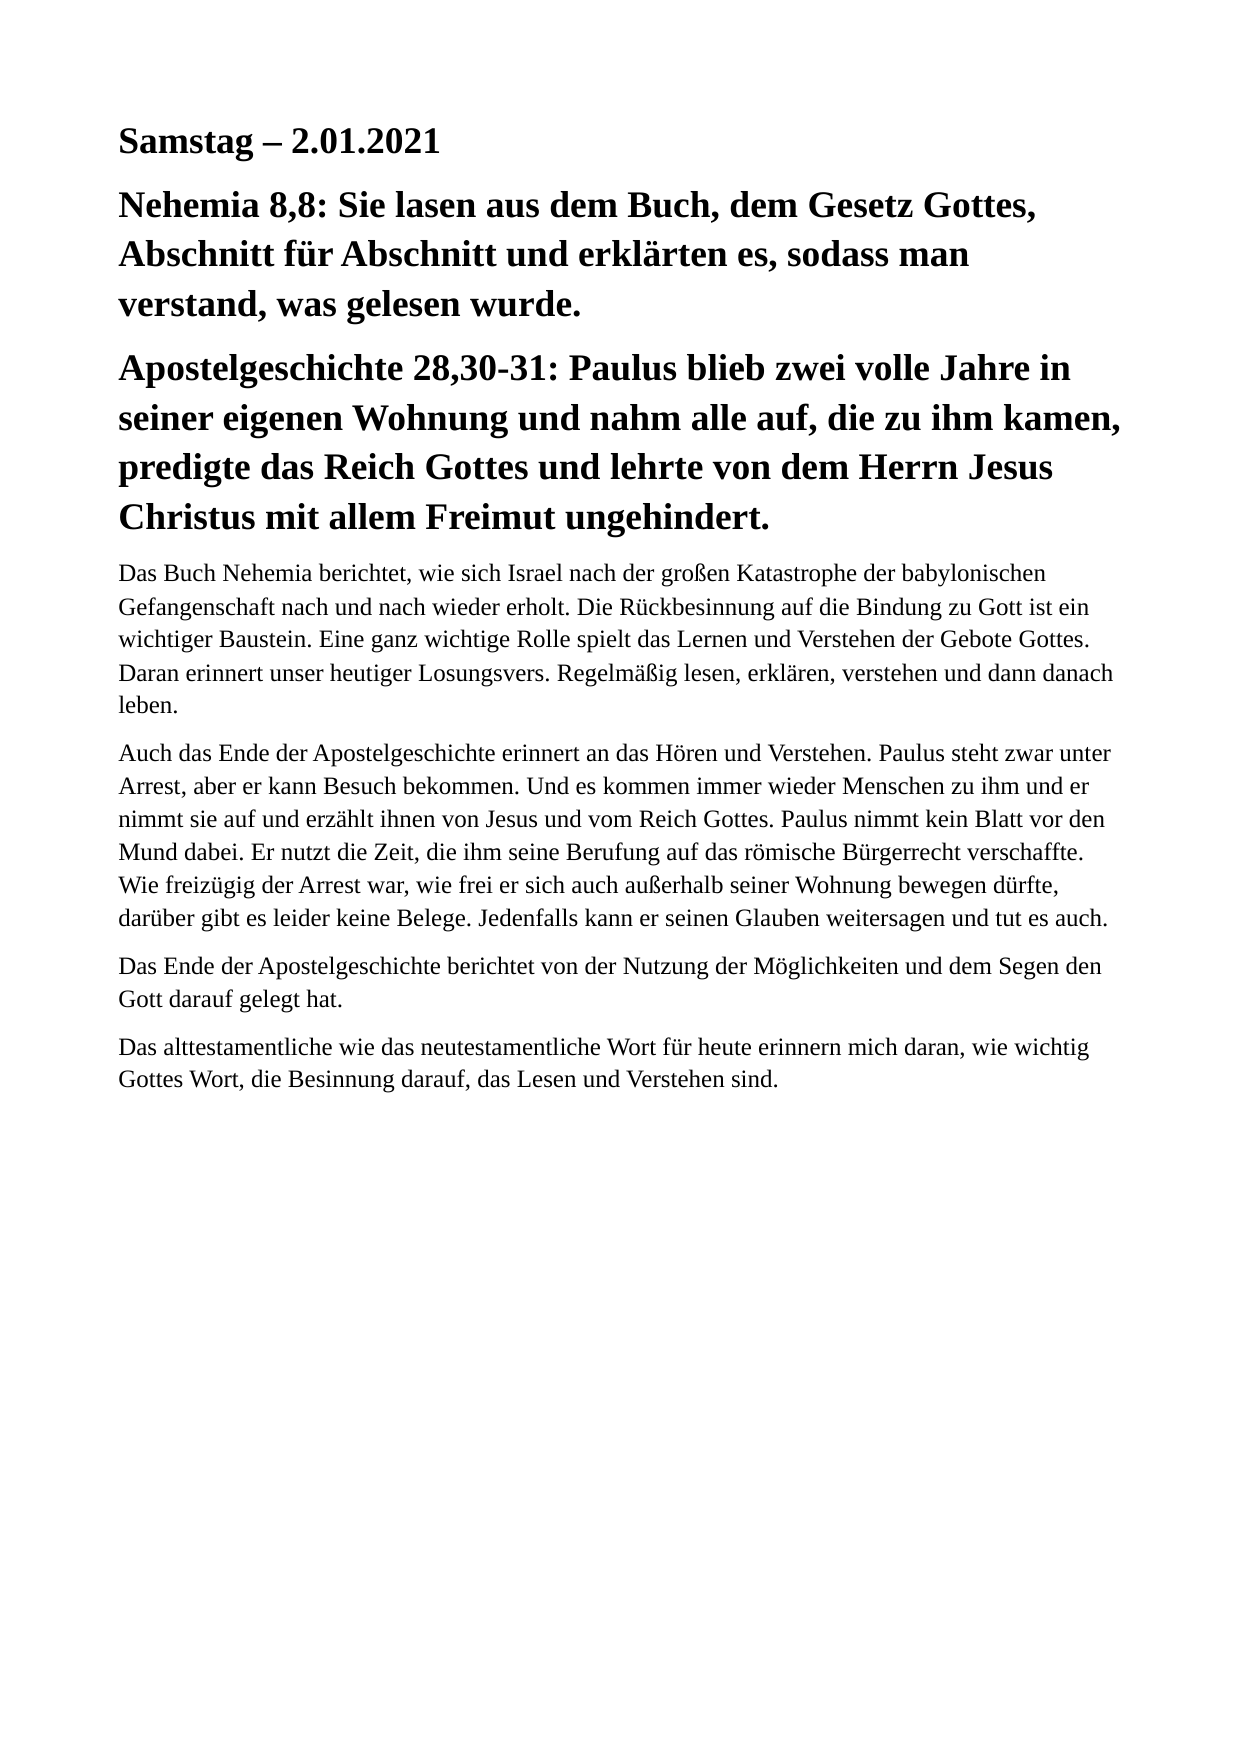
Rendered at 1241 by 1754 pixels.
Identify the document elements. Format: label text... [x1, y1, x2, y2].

text Das Buch Nehemia berichtet, wie sich Israel nach der großen Katastrophe der babylonischen Gefangenschaft nach und nach wieder erholt. Die Rückbesinnung auf die Bindung zu Gott ist ein wichtiger Baustein. Eine ganz wichtige Rolle spielt das Lernen und Verstehen der Gebote Gottes. Daran erinnert unser heutiger Losungsvers. Regelmäßig lesen, erklären, verstehen und dann danach leben. [118, 558, 1122, 719]
text Apostelgeschichte 28,30-31: Paulus blieb zwei volle Jahre in seiner eigenen Wohnung und nahm alle auf, die zu ihm kamen, predigte das Reich Gottes und lehrte von dem Herrn Jesus Christus mit allem Freimut ungehindert. [118, 346, 1122, 537]
text Auch das Ende der Apostelgeschichte erinnert an das Hören und Verstehen. Paulus steht zwar unter Arrest, aber er kann Besuch bekommen. Und es kommen immer wieder Menschen zu ihm und er nimmt sie auf und erzählt ihnen von Jesus und vom Reich Gottes. Paulus nimmt kein Blatt vor den Mund dabei. Er nutzt die Zeit, die ihm seine Berufung auf das römische Bürgerrecht verschaffte. Wie freizügig der Arrest war, wie frei er sich auch außerhalb seiner Wohnung bewegen dürfte, darüber gibt es leider keine Belege. Jedenfalls kann er seinen Glauben weitersagen und tut es auch. [118, 738, 1122, 932]
text Samstag – 2.01.2021 [118, 118, 1122, 161]
text Das alttestamentliche wie das neutestamentliche Wort für heute erinnern mich daran, wie wichtig Gottes Wort, die Besinnung darauf, das Lesen und Verstehen sind. [118, 1032, 1122, 1093]
text Nehemia 8,8: Sie lasen aus dem Buch, dem Gesetz Gottes, Abschnitt für Abschnitt und erklärten es, sodass man verstand, was gelesen wurde. [118, 182, 1122, 324]
text Das Ende der Apostelgeschichte berichtet von der Nutzung der Möglichkeiten und dem Segen den Gott darauf gelegt hat. [118, 951, 1122, 1013]
